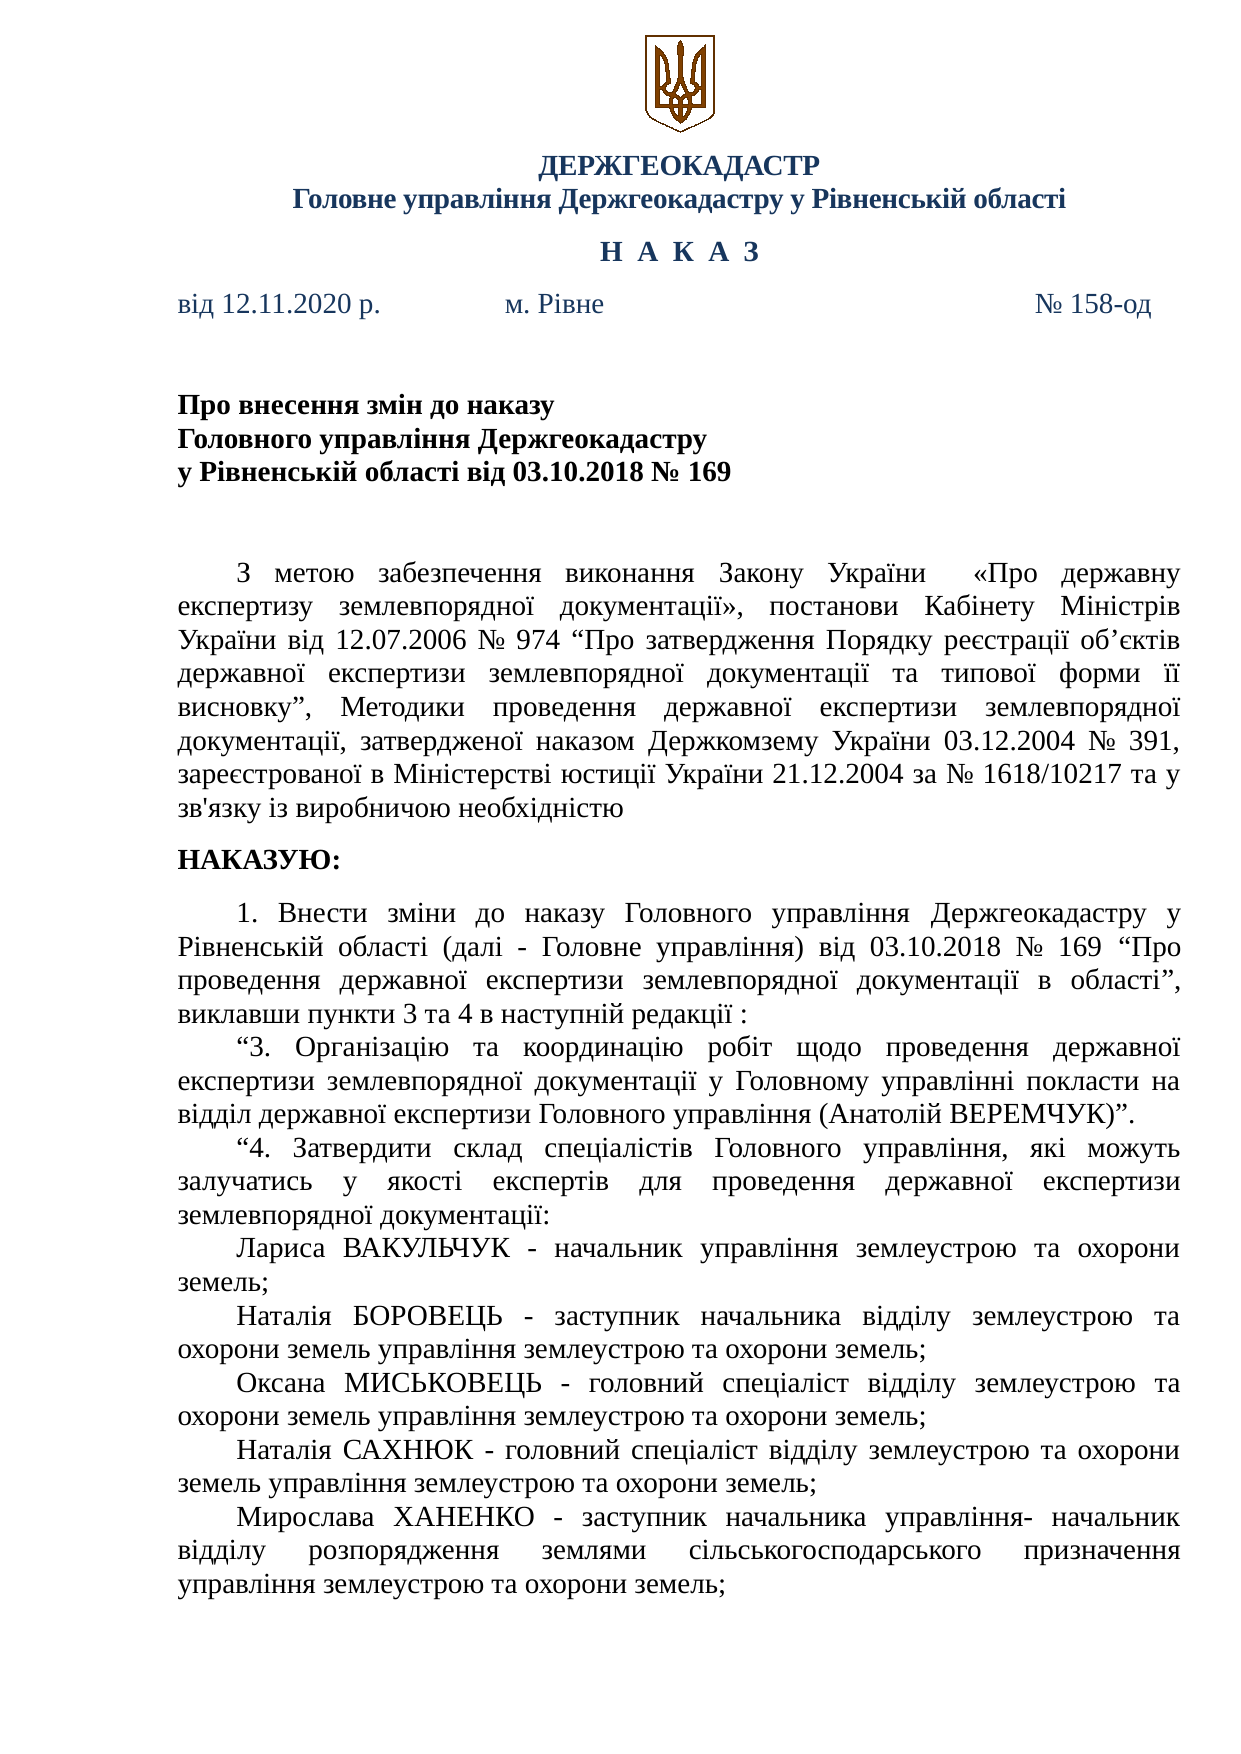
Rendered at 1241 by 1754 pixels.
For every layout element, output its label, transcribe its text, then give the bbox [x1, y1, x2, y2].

text НАКАЗУЮ: [177, 842, 1181, 876]
text Головне управління Держгеокадастру у Рівненській області [177, 181, 1181, 215]
text З метою забезпечення виконання Закону України «Про державну експертизу землевпорядної документації», постанови Кабінету Міністрів України від 12.07.2006 № 974 “Про затвердження Порядку реєстрації об’єктів державної експертизи землевпорядної документації та типової форми її висновку”, Методики проведення державної експертизи землевпорядної документації, затвердженої наказом Держкомзему України 03.12.2004 № 391, зареєстрованої в Міністерстві юстиції України 21.12.2004 за № 1618/10217 та у зв'язку із виробничою необхідністю [177, 555, 1181, 823]
text “4. Затвердити склад спеціалістів Головного управління, які можуть залучатись у якості експертів для проведення державної експертизи землевпорядної документації: [177, 1130, 1181, 1231]
text від 12.11.2020 р. м. Рівне № 158-од [177, 287, 1181, 320]
text Мирослава ХАНЕНКО - заступник начальника управління- начальник відділу розпорядження землями сільськогосподарського призначення управління землеустрою та охорони земель; [177, 1499, 1181, 1599]
text Наталія БОРОВЕЦЬ - заступник начальника відділу землеустрою та охорони земель управління землеустрою та охорони земель; [177, 1298, 1181, 1365]
picture [638, 29, 721, 139]
text Головного управління Держгеокадастру [177, 421, 1181, 454]
text 1. Внести зміни до наказу Головного управління Держгеокадастру у Рівненській області (далі - Головне управління) від 03.10.2018 № 169 “Про проведення державної експертизи землевпорядної документації в області”, виклавши пункти 3 та 4 в наступній редакції : [177, 895, 1181, 1029]
text Лариса ВАКУЛЬЧУК - начальник управління землеустрою та охорони земель; [177, 1231, 1181, 1298]
text Про внесення змін до наказу [177, 387, 1181, 421]
text НАКАЗ [177, 234, 1181, 267]
text Оксана МИСЬКОВЕЦЬ - головний спеціаліст відділу землеустрою та охорони земель управління землеустрою та охорони земель; [177, 1365, 1181, 1432]
text Наталія САХНЮК - головний спеціаліст відділу землеустрою та охорони земель управління землеустрою та охорони земель; [177, 1432, 1181, 1499]
text ДЕРЖГЕОКАДАСТР [177, 148, 1181, 181]
text у Рівненській області від 03.10.2018 № 169 [177, 454, 1181, 488]
text “3. Організацію та координацію робіт щодо проведення державної експертизи землевпорядної документації у Головному управлінні покласти на відділ державної експертизи Головного управління (Анатолій ВЕРЕМЧУК)”. [177, 1029, 1181, 1130]
